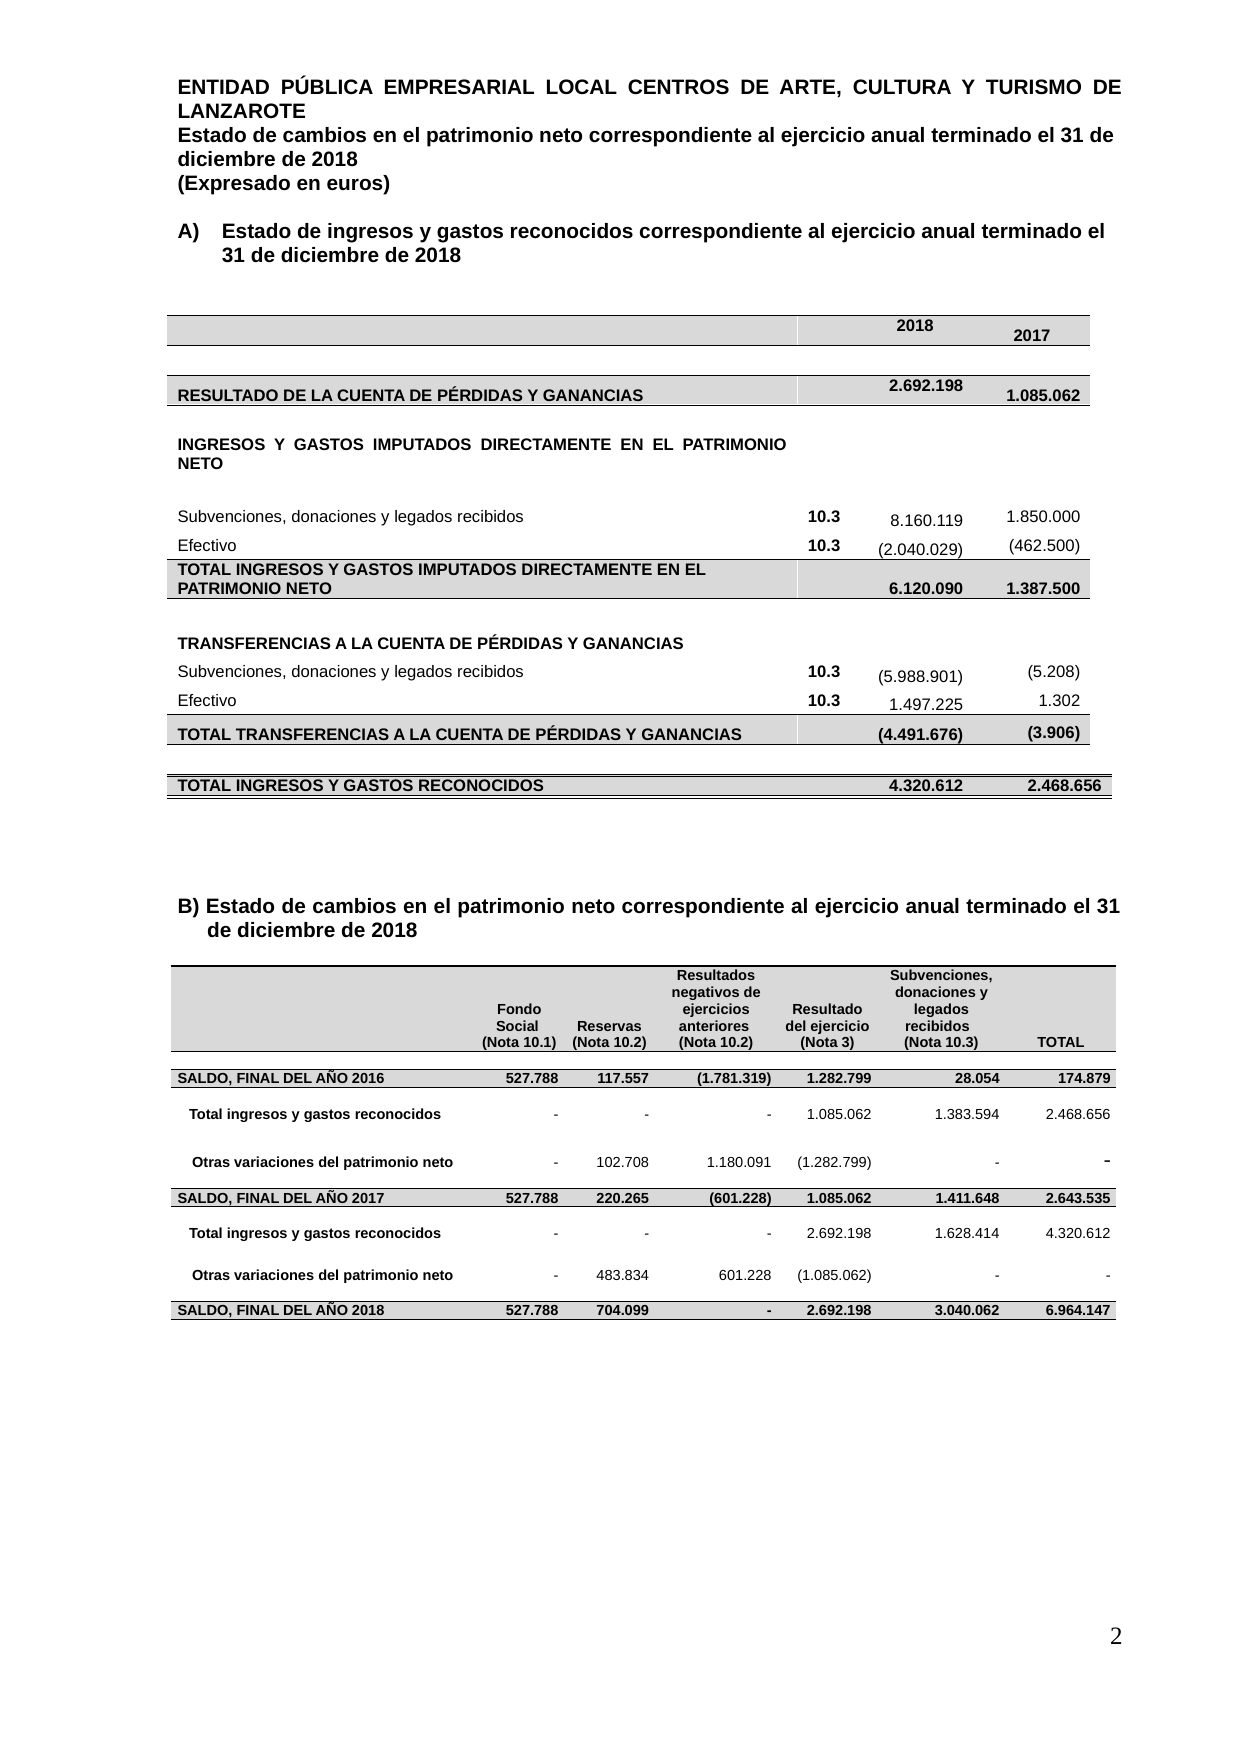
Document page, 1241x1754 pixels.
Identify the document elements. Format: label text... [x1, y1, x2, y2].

table_cell [1090, 434, 1112, 473]
table_cell (2.040.029) [857, 530, 973, 559]
table_cell [798, 376, 857, 404]
table_cell (1.085.062) [777, 1266, 877, 1283]
table_cell [474, 1088, 564, 1105]
table_cell 527.788 [474, 1302, 564, 1319]
table_cell - [564, 1105, 655, 1122]
table_cell [1090, 501, 1112, 530]
table_cell 483.834 [564, 1266, 655, 1283]
table_cell INGRESOS Y GASTOS IMPUTADOS DIRECTAMENTE EN EL PATRIMONIO NETO [167, 434, 797, 473]
table_cell [1090, 714, 1112, 744]
table_cell [777, 1207, 877, 1224]
table_cell 2.692.198 [777, 1302, 877, 1319]
table_cell 1.411.648 [877, 1189, 1005, 1206]
table_cell [973, 406, 1090, 434]
table_cell [564, 1088, 655, 1105]
table_cell [474, 1283, 564, 1301]
table_header Resultados negativos de ejercicios anteriores (Nota 10.2) [655, 967, 777, 1051]
table_cell [1090, 657, 1112, 686]
table_cell [655, 1207, 777, 1224]
table_cell - [655, 1105, 777, 1122]
table_cell [798, 406, 857, 434]
table_cell [1090, 473, 1112, 501]
table_cell [474, 1242, 564, 1266]
table_cell - [877, 1266, 1005, 1283]
table_cell 1.387.500 [973, 560, 1090, 598]
table_cell SALDO, FINAL DEL AÑO 2017 [171, 1189, 474, 1206]
table_cell [474, 1123, 564, 1146]
table_cell [877, 1123, 1005, 1146]
table_header Subvenciones, donaciones y legados recibidos (Nota 10.3) [877, 967, 1005, 1051]
table_header TOTAL [1005, 967, 1116, 1051]
table_cell [857, 346, 973, 375]
table_cell 6.120.090 [857, 560, 973, 598]
table_cell [798, 434, 857, 473]
table_cell [171, 1123, 474, 1146]
table_cell [877, 1088, 1005, 1105]
table_cell [167, 346, 797, 375]
table_cell [1005, 1207, 1116, 1224]
table_cell 10.3 [798, 530, 857, 559]
table_cell 6.964.147 [1005, 1302, 1116, 1319]
table_cell - [474, 1105, 564, 1122]
table_cell [973, 599, 1090, 628]
table_cell 117.557 [564, 1070, 655, 1087]
table_cell 2.468.656 [996, 777, 1112, 795]
table_cell [1090, 345, 1112, 375]
table_cell Transferencias a la cuenta de pérdidas y ganancias [167, 628, 797, 657]
table_cell 1.085.062 [777, 1105, 877, 1122]
table_cell [1090, 559, 1112, 598]
table_header Fondo Social (Nota 10.1) [474, 967, 564, 1051]
table_cell - [655, 1224, 777, 1242]
table_cell 2.643.535 [1005, 1189, 1116, 1206]
table_cell 10.3 [798, 686, 857, 714]
table_cell [167, 745, 852, 774]
table_cell [474, 1052, 564, 1069]
table_cell - [564, 1224, 655, 1242]
table_cell Efectivo [167, 686, 797, 714]
table_cell [852, 745, 973, 774]
table_cell 1.282.799 [777, 1070, 877, 1087]
table_cell [973, 628, 1090, 657]
table_cell 8.160.119 [857, 501, 973, 530]
table_cell [171, 1171, 474, 1188]
table_cell [973, 745, 1021, 774]
table_cell [655, 1283, 777, 1301]
table_cell 4.320.612 [1005, 1224, 1116, 1242]
table_cell 2.468.656 [1005, 1105, 1116, 1122]
table_header Resultado del ejercicio (Nota 3) [777, 967, 877, 1051]
table_cell TOTAL INGRESOS Y GASTOS IMPUTADOS DIRECTAMENTE EN EL PATRIMONIO NETO [167, 560, 797, 598]
table_cell [877, 1171, 1005, 1188]
table_cell 2.692.198 [777, 1224, 877, 1242]
table_cell [877, 1283, 1005, 1301]
table_cell 1.497.225 [857, 686, 973, 714]
table_header [1090, 315, 1112, 345]
table_cell [564, 1123, 655, 1146]
table_cell 220.265 [564, 1189, 655, 1206]
table_cell (5.988.901) [857, 657, 973, 686]
table_cell - [474, 1266, 564, 1283]
table_cell 527.788 [474, 1189, 564, 1206]
table_cell [564, 1052, 655, 1069]
table_cell Total ingresos y gastos reconocidos [171, 1224, 474, 1242]
table_cell 4.320.612 [857, 777, 973, 795]
table_cell [167, 473, 797, 501]
table_cell [655, 1171, 777, 1188]
table_cell [973, 434, 1090, 473]
table_cell 1.085.062 [777, 1189, 877, 1206]
table_cell [973, 473, 1090, 501]
table_cell 704.099 [564, 1302, 655, 1319]
table_cell (1.282.799) [777, 1146, 877, 1171]
table_cell [1090, 530, 1112, 559]
table_cell (5.208) [973, 657, 1090, 686]
table_cell [877, 1207, 1005, 1224]
table_cell [857, 434, 973, 473]
table_cell 1.628.414 [877, 1224, 1005, 1242]
table_cell [857, 599, 973, 628]
table_cell [1005, 1088, 1116, 1105]
table_cell (4.491.676) [857, 715, 973, 744]
table_cell [1090, 405, 1112, 434]
table_cell [564, 1283, 655, 1301]
table_cell [171, 1088, 474, 1105]
table_cell [1005, 1283, 1116, 1301]
table_cell 3.040.062 [877, 1302, 1005, 1319]
table_cell [777, 1242, 877, 1266]
table_cell [798, 473, 857, 501]
table_cell [1090, 686, 1112, 714]
table_cell 601.228 [655, 1266, 777, 1283]
text B) Estado de cambios en el patrimonio neto correspondiente al ejercicio anual terminado el 31 de diciembre de 2018 [177, 893, 1122, 941]
table_cell Efectivo [167, 530, 797, 559]
table_cell [798, 560, 857, 598]
table_cell [777, 1088, 877, 1105]
table_cell [474, 1171, 564, 1188]
table_cell SALDO, FINAL DEL AÑO 2016 [171, 1070, 474, 1087]
table_cell [777, 1123, 877, 1146]
table_cell Total ingresos y gastos reconocidos [171, 1105, 474, 1122]
table_cell TOTAL INGRESOS Y GASTOS RECONOCIDOS [167, 777, 857, 795]
table_cell [1090, 598, 1112, 628]
table_cell 174.879 [1005, 1070, 1116, 1087]
table_cell 1.180.091 [655, 1146, 777, 1171]
table_cell [564, 1242, 655, 1266]
table_cell [857, 628, 973, 657]
table_cell [167, 599, 797, 628]
table_cell (1.781.319) [655, 1070, 777, 1087]
table_cell 10.3 [798, 501, 857, 530]
table_cell [655, 1052, 777, 1069]
table_cell [171, 1052, 474, 1069]
table_cell [167, 406, 797, 434]
table_cell [171, 1242, 474, 1266]
table_cell [1090, 744, 1112, 774]
table_cell 1.085.062 [973, 376, 1090, 404]
table_cell [857, 473, 973, 501]
table_cell Subvenciones, donaciones y legados recibidos [167, 501, 797, 530]
table_cell [798, 346, 857, 375]
table_cell (601.228) [655, 1189, 777, 1206]
table_header [171, 967, 474, 1051]
table_cell - [655, 1302, 777, 1319]
table_cell (462.500) [973, 530, 1090, 559]
table_cell [777, 1052, 877, 1069]
table_cell [973, 346, 1090, 375]
table_cell [655, 1123, 777, 1146]
table_cell Total transferencias a la cuenta de pérdidas y ganancias [167, 715, 797, 744]
table_cell - [877, 1146, 1005, 1171]
table_cell SALDO, FINAL DEL AÑO 2018 [171, 1302, 474, 1319]
text A) Estado de ingresos y gastos reconocidos correspondiente al ejercicio anual terminado el 31 de diciembre de 2018 [177, 219, 1122, 267]
table_header Reservas (Nota 10.2) [564, 967, 655, 1051]
table_cell [171, 1283, 474, 1301]
table_cell [655, 1088, 777, 1105]
table_cell - [474, 1224, 564, 1242]
table_cell [877, 1242, 1005, 1266]
table_cell [171, 1207, 474, 1224]
table_cell 1.383.594 [877, 1105, 1005, 1122]
table_cell Subvenciones, donaciones y legados recibidos [167, 657, 797, 686]
table_cell [474, 1207, 564, 1224]
table_cell [857, 406, 973, 434]
table_cell [564, 1171, 655, 1188]
table_cell [798, 715, 857, 744]
table_cell [1021, 745, 1090, 774]
table_cell - [1005, 1266, 1116, 1283]
table_cell [1005, 1171, 1116, 1188]
table_cell [1005, 1123, 1116, 1146]
table_cell 2.692.198 [857, 376, 973, 404]
table_header [798, 316, 857, 345]
table_cell [1005, 1242, 1116, 1266]
table_cell 1.302 [973, 686, 1090, 714]
table_cell [1090, 628, 1112, 657]
table_cell (3.906) [973, 715, 1090, 744]
table_cell 527.788 [474, 1070, 564, 1087]
table_cell [973, 777, 996, 795]
table_cell [798, 628, 857, 657]
table_cell [655, 1242, 777, 1266]
table_cell 10.3 [798, 657, 857, 686]
table_cell Otras variaciones del patrimonio neto [171, 1146, 474, 1171]
table_cell [777, 1283, 877, 1301]
table_cell 102.708 [564, 1146, 655, 1171]
table_cell - [474, 1146, 564, 1171]
table_cell [564, 1207, 655, 1224]
table_cell [1090, 375, 1112, 404]
table_header 2017 [973, 316, 1090, 345]
table_cell - [1005, 1146, 1116, 1171]
table_cell 28.054 [877, 1070, 1005, 1087]
table_header 2018 [857, 316, 973, 345]
table_cell [877, 1052, 1005, 1069]
table_header [167, 316, 797, 345]
table_cell [777, 1171, 877, 1188]
table_cell Otras variaciones del patrimonio neto [171, 1266, 474, 1283]
table_cell RESULTADO DE LA CUENTA DE PÉRDIDAS Y GANANCIAS [167, 376, 797, 404]
table_cell [1005, 1052, 1116, 1069]
table_cell [798, 599, 857, 628]
table_cell 1.850.000 [973, 501, 1090, 530]
